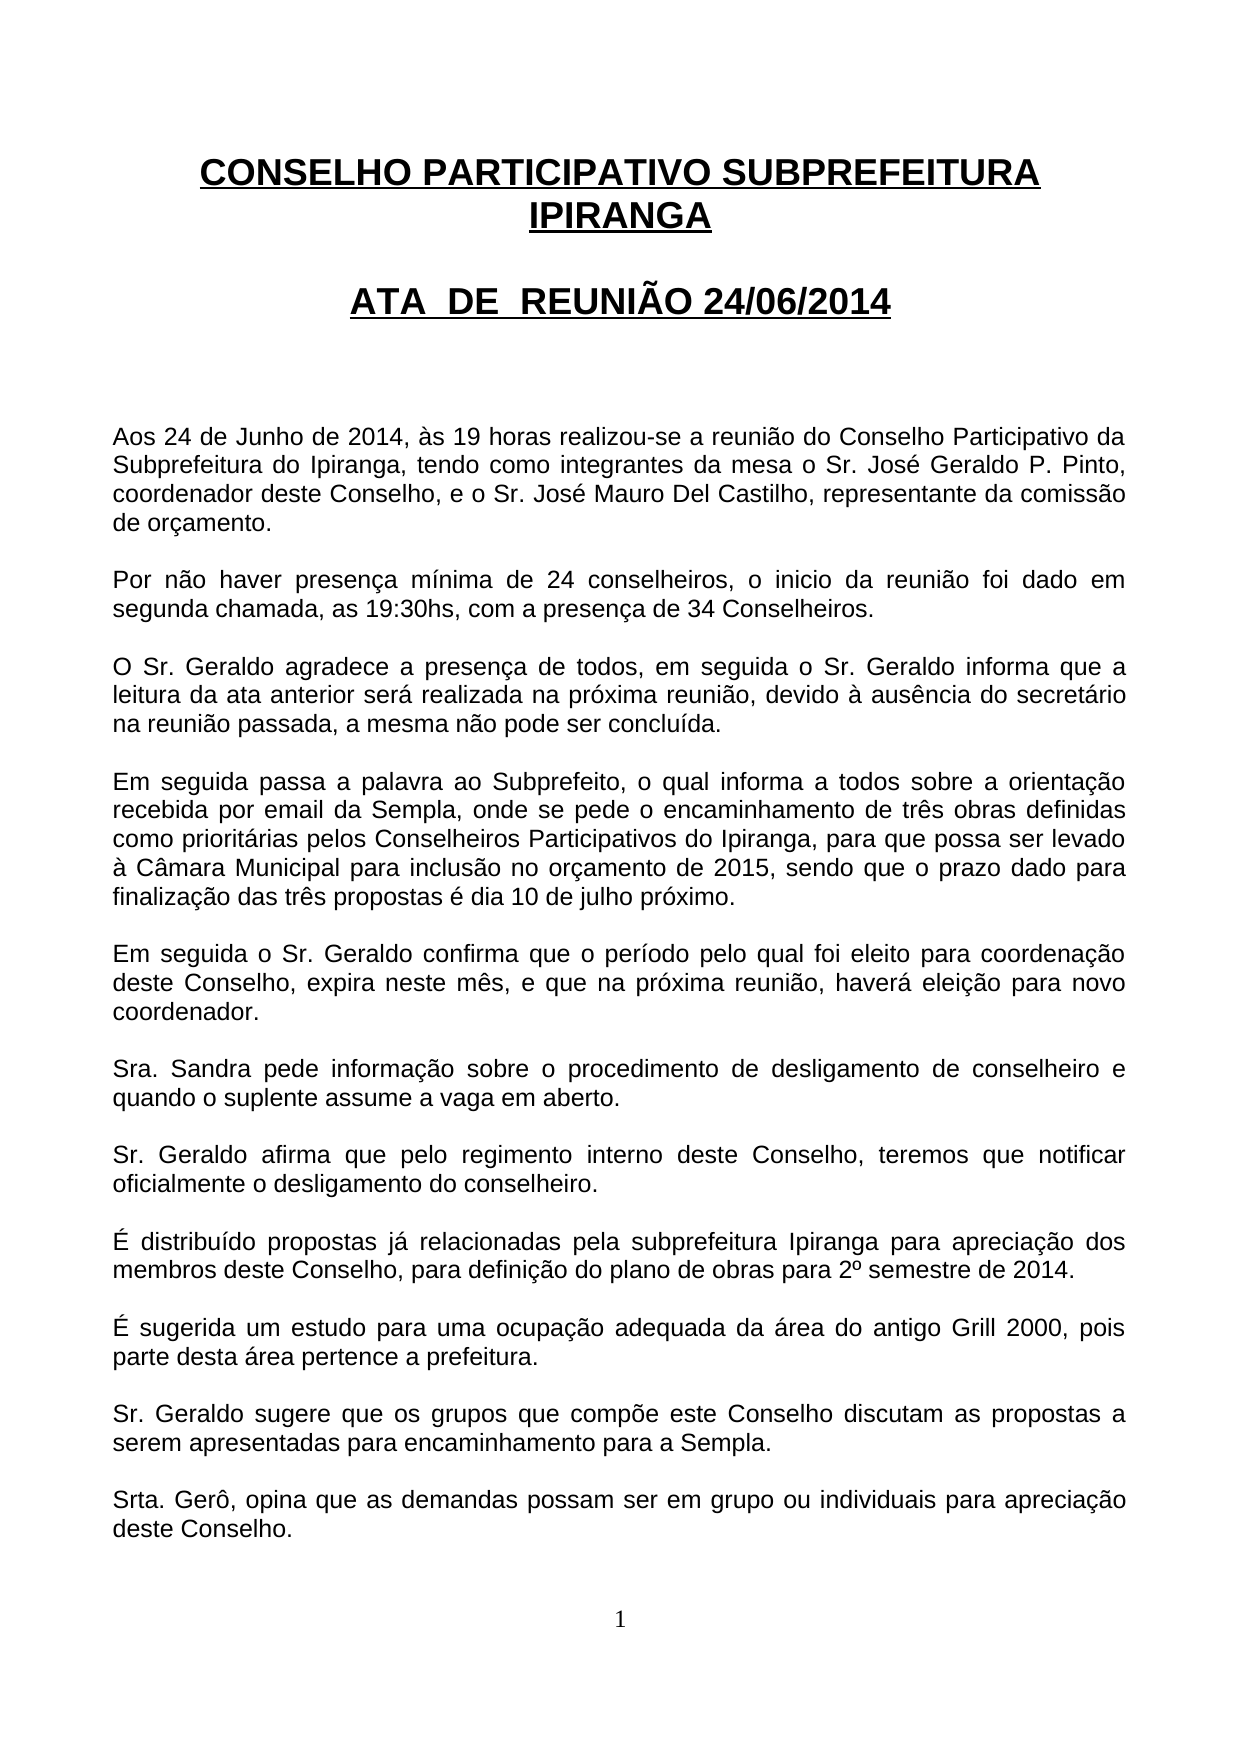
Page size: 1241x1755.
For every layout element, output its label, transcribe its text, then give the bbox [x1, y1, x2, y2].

text É sugerida um estudo para uma ocupação adequada da área do antigo Grill 2000, pois parte desta área pertence a prefeitura. [112, 1313, 1128, 1370]
text Sra. Sandra pede informação sobre o procedimento de desligamento de conselheiro e quando o suplente assume a vaga em aberto. [112, 1054, 1128, 1112]
text O Sr. Geraldo agradece a presença de todos, em seguida o Sr. Geraldo informa que a leitura da ata anterior será realizada na próxima reunião, devido à ausência do secretário na reunião passada, a mesma não pode ser concluída. [112, 652, 1128, 738]
text Sr. Geraldo afirma que pelo regimento interno deste Conselho, teremos que notificar oficialmente o desligamento do conselheiro. [112, 1140, 1128, 1198]
text É distribuído propostas já relacionadas pela subprefeitura Ipiranga para apreciação dos membros deste Conselho, para definição do plano de obras para 2º semestre de 2014. [112, 1227, 1128, 1284]
text CONSELHO PARTICIPATIVO SUBPREFEITURA IPIRANGA [112, 150, 1128, 236]
text ATA DE REUNIÃO 24/06/2014 [112, 279, 1128, 322]
text Em seguida passa a palavra ao Subprefeito, o qual informa a todos sobre a orientação recebida por email da Sempla, onde se pede o encaminhamento de três obras definidas como prioritárias pelos Conselheiros Participativos do Ipiranga, para que possa ser levado à Câmara Municipal para inclusão no orçamento de 2015, sendo que o prazo dado para finalização das três propostas é dia 10 de julho próximo. [112, 767, 1128, 910]
text Em seguida o Sr. Geraldo confirma que o período pelo qual foi eleito para coordenação deste Conselho, expira neste mês, e que na próxima reunião, haverá eleição para novo coordenador. [112, 939, 1128, 1025]
text Por não haver presença mínima de 24 conselheiros, o inicio da reunião foi dado em segunda chamada, as 19:30hs, com a presença de 34 Conselheiros. [112, 565, 1128, 623]
text Aos 24 de Junho de 2014, às 19 horas realizou-se a reunião do Conselho Participativo da Subprefeitura do Ipiranga, tendo como integrantes da mesa o Sr. José Geraldo P. Pinto, coordenador deste Conselho, e o Sr. José Mauro Del Castilho, representante da comissão de orçamento. [112, 422, 1128, 537]
text Sr. Geraldo sugere que os grupos que compõe este Conselho discutam as propostas a serem apresentadas para encaminhamento para a Sempla. [112, 1399, 1128, 1457]
text Srta. Gerô, opina que as demandas possam ser em grupo ou individuais para apreciação deste Conselho. [112, 1485, 1128, 1543]
